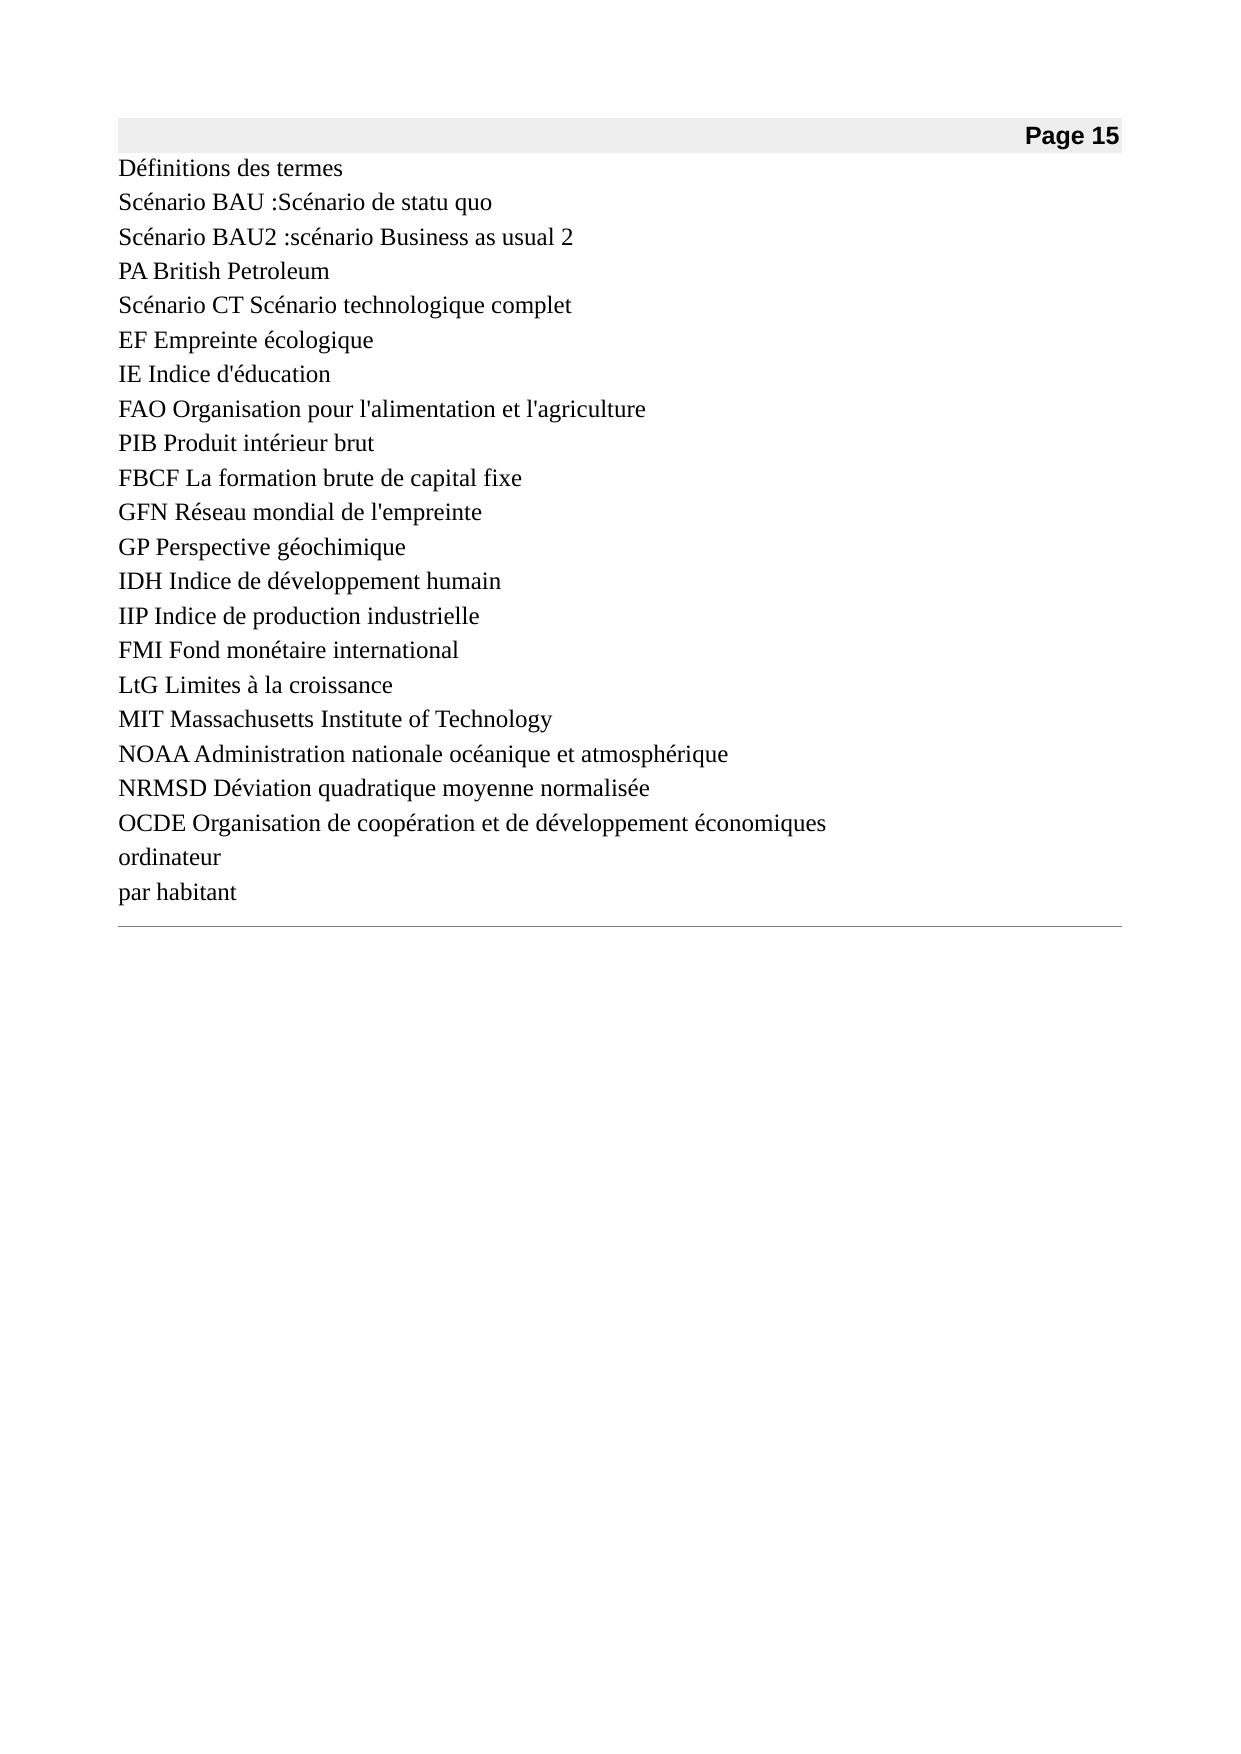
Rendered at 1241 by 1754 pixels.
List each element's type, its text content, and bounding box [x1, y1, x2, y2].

text NOAA Administration nationale océanique et atmosphérique [118, 739, 1122, 768]
text IIP Indice de production industrielle [118, 601, 1122, 630]
text Définitions des termes [118, 153, 1122, 181]
text OCDE Organisation de coopération et de développement économiques [118, 808, 1122, 837]
text EF Empreinte écologique [118, 325, 1122, 354]
text IDH Indice de développement humain [118, 566, 1122, 595]
text ordinateur [118, 842, 1122, 871]
text GFN Réseau mondial de l'empreinte [118, 497, 1122, 526]
text PA British Petroleum [118, 256, 1122, 285]
text MIT Massachusetts Institute of Technology [118, 704, 1122, 733]
text LtG Limites à la croissance [118, 670, 1122, 699]
text Scénario BAU :Scénario de statu quo [118, 187, 1122, 216]
text Scénario CT Scénario technologique complet [118, 291, 1122, 319]
text NRMSD Déviation quadratique moyenne normalisée [118, 773, 1122, 802]
text IE Indice d'éducation [118, 359, 1122, 388]
table_header Page 15 [118, 118, 1122, 153]
text PIB Produit intérieur brut [118, 428, 1122, 457]
text Scénario BAU2 :scénario Business as usual 2 [118, 222, 1122, 250]
text GP Perspective géochimique [118, 532, 1122, 561]
text FAO Organisation pour l'alimentation et l'agriculture [118, 394, 1122, 423]
text FBCF La formation brute de capital fixe [118, 463, 1122, 492]
text FMI Fond monétaire international [118, 635, 1122, 664]
text par habitant [118, 877, 1122, 906]
